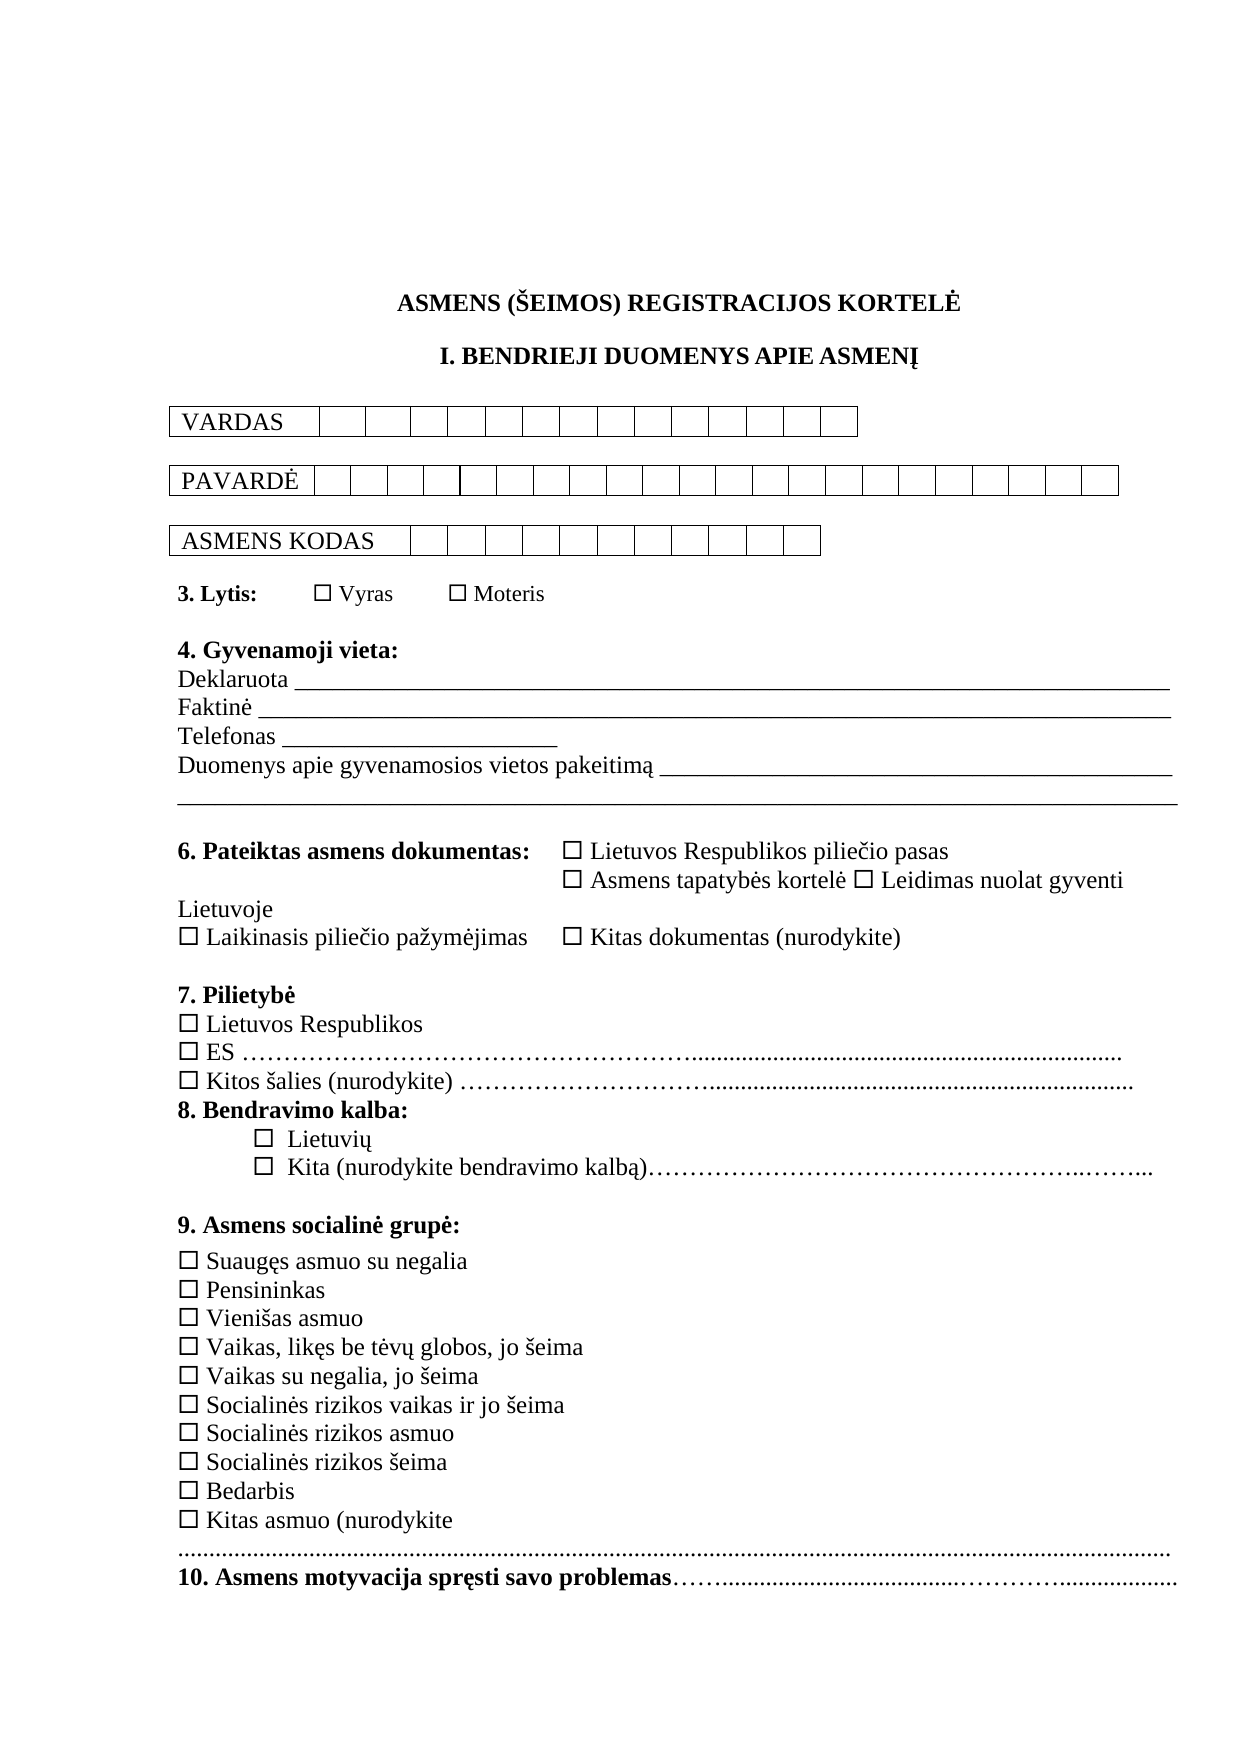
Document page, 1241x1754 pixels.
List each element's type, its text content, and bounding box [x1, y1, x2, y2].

table_header [1009, 466, 1045, 495]
text 8. Bendravimo kalba: [177, 1095, 1181, 1124]
table_header [411, 526, 447, 555]
table_header [411, 407, 447, 436]
table_header [753, 466, 788, 495]
table_header [560, 407, 597, 436]
table_header [672, 526, 708, 555]
text  Vaikas su negalia, jo šeima [177, 1361, 1181, 1390]
table_header [784, 407, 820, 436]
table_header [709, 407, 746, 436]
table_header [607, 466, 642, 495]
text 10. Asmens motyvacija spręsti savo problemas……......................................…………................... [177, 1562, 1181, 1591]
text ASMENS (ŠEIMOS) REGISTRACIJOS KORTELĖ [177, 288, 1181, 317]
table_header [643, 466, 679, 495]
text  Socialinės rizikos vaikas ir jo šeima [177, 1390, 1181, 1418]
table_header PAVARDĖ [170, 466, 314, 495]
table_header [497, 466, 533, 495]
text 7. Pilietybė [177, 980, 1181, 1009]
table_header [747, 407, 783, 436]
table_header [1046, 466, 1081, 495]
text  Suaugęs asmuo su negalia [177, 1246, 1181, 1275]
table_header [320, 407, 365, 436]
table_header [863, 466, 898, 495]
text  Vaikas, likęs be tėvų globos, jo šeima [177, 1332, 1181, 1361]
table_header [448, 526, 485, 555]
text  ES ………………………………………………..................................................................... [177, 1037, 1181, 1066]
table_header [461, 466, 496, 495]
text  Socialinės rizikos šeima [177, 1447, 1181, 1476]
table_header [826, 466, 862, 495]
table_header [1082, 466, 1118, 495]
table_header [789, 466, 825, 495]
text Faktinė _________________________________________________________________________ [177, 692, 1181, 721]
text  Pensininkas [177, 1275, 1181, 1303]
table_header [899, 466, 935, 495]
text  Vienišas asmuo [177, 1303, 1181, 1332]
text  Kitas asmuo (nurodykite [177, 1505, 1181, 1533]
text Deklaruota ______________________________________________________________________ [177, 664, 1181, 692]
text  Kitos šalies (nurodykite) ………………………….................................................................... [177, 1066, 1181, 1095]
text  Bedarbis [177, 1476, 1181, 1505]
text  Lietuvių [252, 1124, 1181, 1152]
table_header [570, 466, 606, 495]
table_header [366, 407, 410, 436]
table_header [973, 466, 1008, 495]
table_header [560, 526, 597, 555]
table_header [486, 407, 522, 436]
table_header [351, 466, 387, 495]
text ________________________________________________________________________________ [177, 779, 1181, 807]
table_header [388, 466, 423, 495]
text  Kita (nurodykite bendravimo kalbą)……………………………………………..……... [252, 1152, 1181, 1181]
text  Asmens tapatybės kortelė  Leidimas nuolat gyventi Lietuvoje [177, 865, 1181, 922]
text 9. Asmens socialinė grupė: [177, 1210, 1181, 1239]
table_header [534, 466, 569, 495]
text 4. Gyvenamoji vieta: [177, 635, 1181, 664]
table_header [821, 407, 857, 436]
text ............................................................................................................................................................... [177, 1533, 1181, 1562]
text  Socialinės rizikos asmuo [177, 1418, 1181, 1447]
table_header [315, 466, 350, 495]
table_header [424, 466, 459, 495]
text Telefonas ______________________ [177, 721, 1181, 750]
table_header [784, 526, 820, 555]
table_header [523, 526, 559, 555]
text 3. Lytis:  Vyras  Moteris [177, 580, 1181, 606]
table_header [635, 526, 671, 555]
table_header [709, 526, 746, 555]
table_header [680, 466, 715, 495]
text 6. Pateiktas asmens dokumentas:  Lietuvos Respublikos piliečio pasas [177, 836, 1181, 865]
text I. BENDRIEJI DUOMENYS APIE ASMENĮ [177, 341, 1181, 370]
table_header [672, 407, 708, 436]
table_header [635, 407, 671, 436]
text Duomenys apie gyvenamosios vietos pakeitimą _________________________________________ [177, 750, 1181, 779]
text  Laikinasis piliečio pažymėjimas  Kitas dokumentas (nurodykite) [177, 922, 1181, 951]
table_header [936, 466, 972, 495]
text  Lietuvos Respublikos [177, 1009, 1181, 1037]
table_header [598, 407, 634, 436]
table_header [486, 526, 522, 555]
table_header [716, 466, 752, 495]
table_header ASMENS KODAS [170, 526, 410, 555]
table_header VARDAS [170, 407, 319, 436]
table_header [448, 407, 485, 436]
table_header [598, 526, 634, 555]
table_header [747, 526, 783, 555]
table_header [523, 407, 559, 436]
